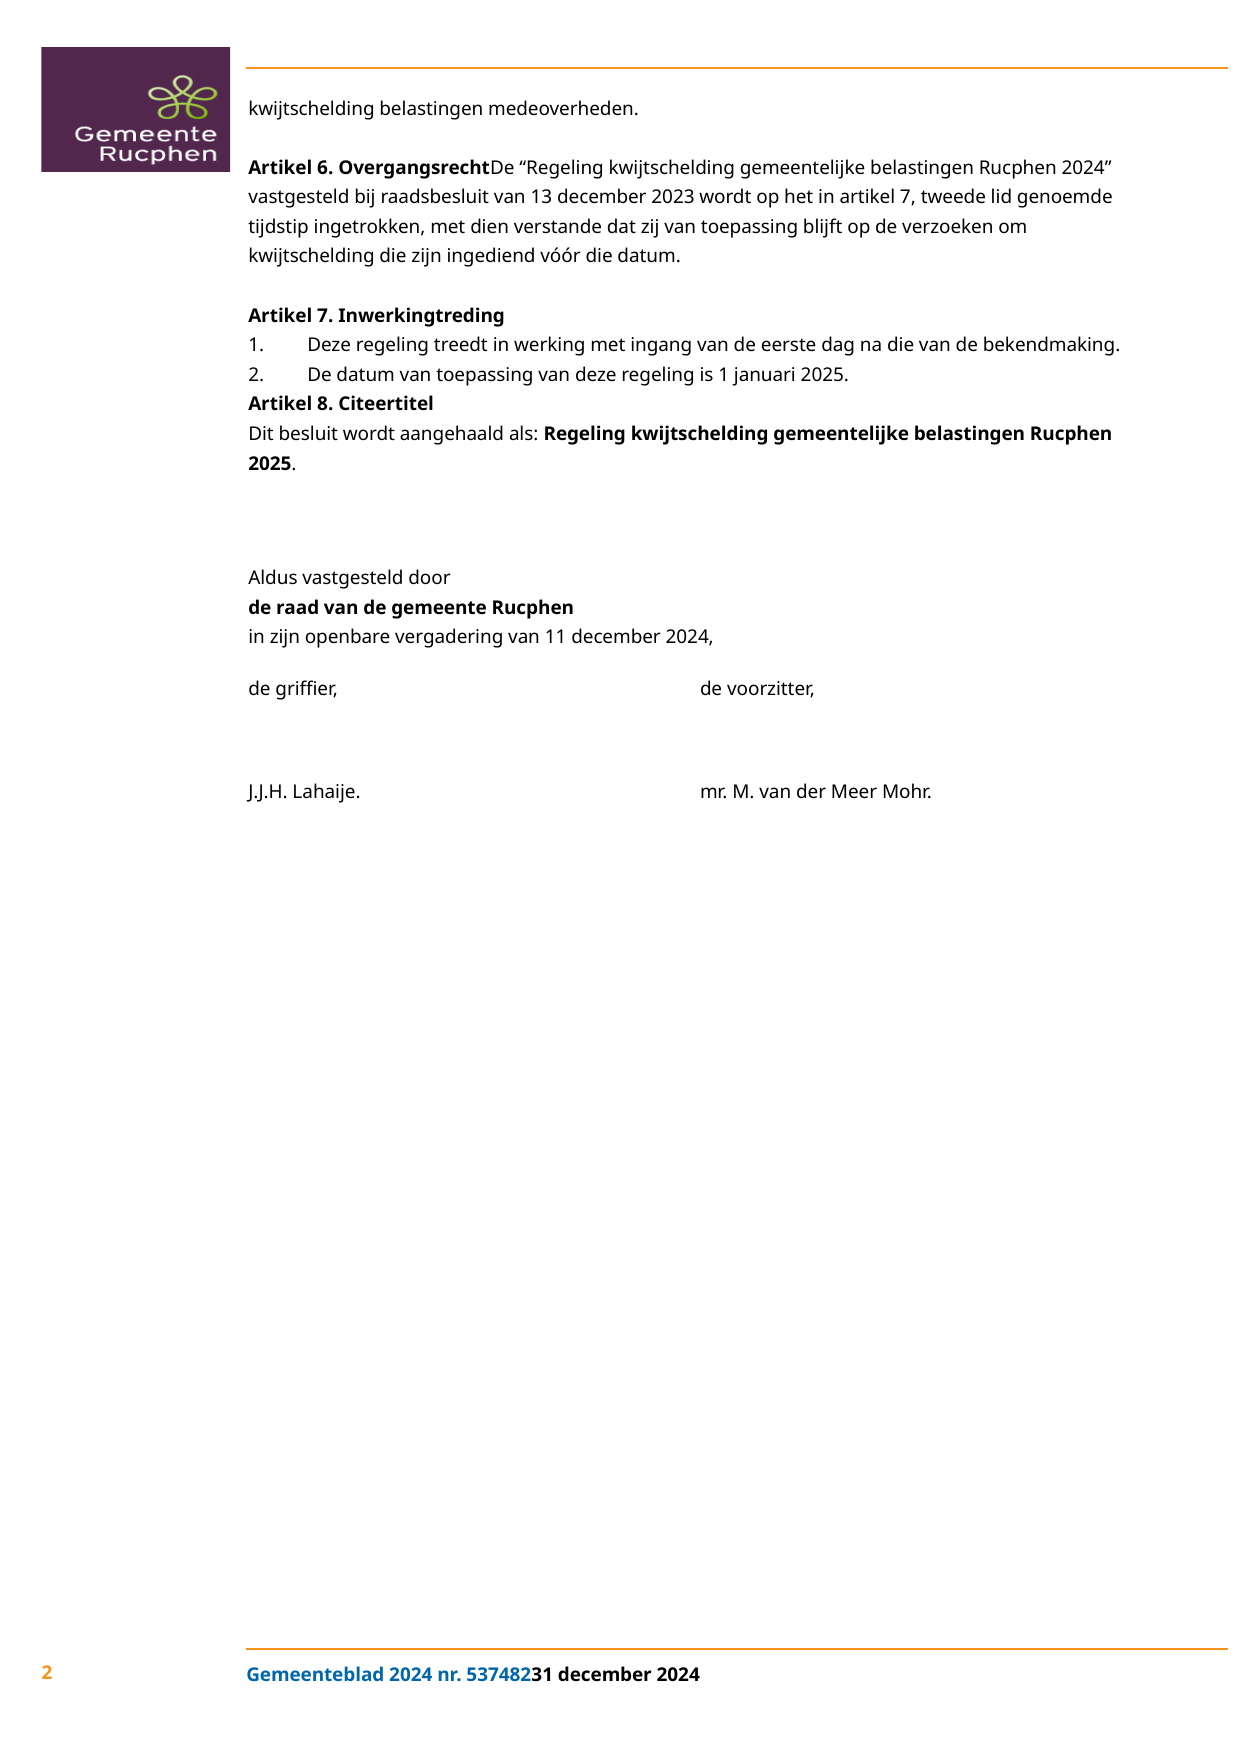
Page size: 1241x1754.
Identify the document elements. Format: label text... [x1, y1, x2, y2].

table_cell de voorzitter, [700, 675, 1152, 701]
table_cell [248, 752, 1152, 778]
table_cell [248, 649, 1152, 675]
text Dit besluit wordt aangehaald als: Regeling kwijtschelding gemeentelijke belastingen Rucphen 2025. [248, 420, 1152, 476]
list De datum van toepassing van deze regeling is 1 januari 2025. [248, 361, 1152, 387]
text Artikel 6. OvergangsrechtDe “Regeling kwijtschelding gemeentelijke belastingen Rucphen 2024” vastgesteld bij raadsbesluit van 13 december 2023 wordt op het in artikel 7, tweede lid genoemde tijdstip ingetrokken, met dien verstande dat zij van toepassing blijft op de verzoeken om kwijtschelding die zijn ingediend vóór die datum. [248, 154, 1152, 268]
table_cell de griffier, [248, 675, 700, 701]
text kwijtschelding belastingen medeoverheden. [248, 95, 1152, 121]
text Artikel 8. Citeertitel [248, 391, 1152, 416]
table_cell [248, 701, 1152, 726]
table_header Aldus vastgesteld door de raad van de gemeente Rucphen in zijn openbare vergadering van 11 december 2024, [248, 564, 1152, 649]
list Deze regeling treedt in werking met ingang van de eerste dag na die van de bekendmaking. [248, 331, 1152, 357]
table_cell mr. M. van der Meer Mohr. [700, 778, 1152, 804]
picture [41, 47, 231, 172]
table_cell [248, 726, 1152, 752]
table_cell J.J.H. Lahaije. [248, 778, 700, 804]
text Artikel 7. Inwerkingtreding [248, 302, 1152, 328]
